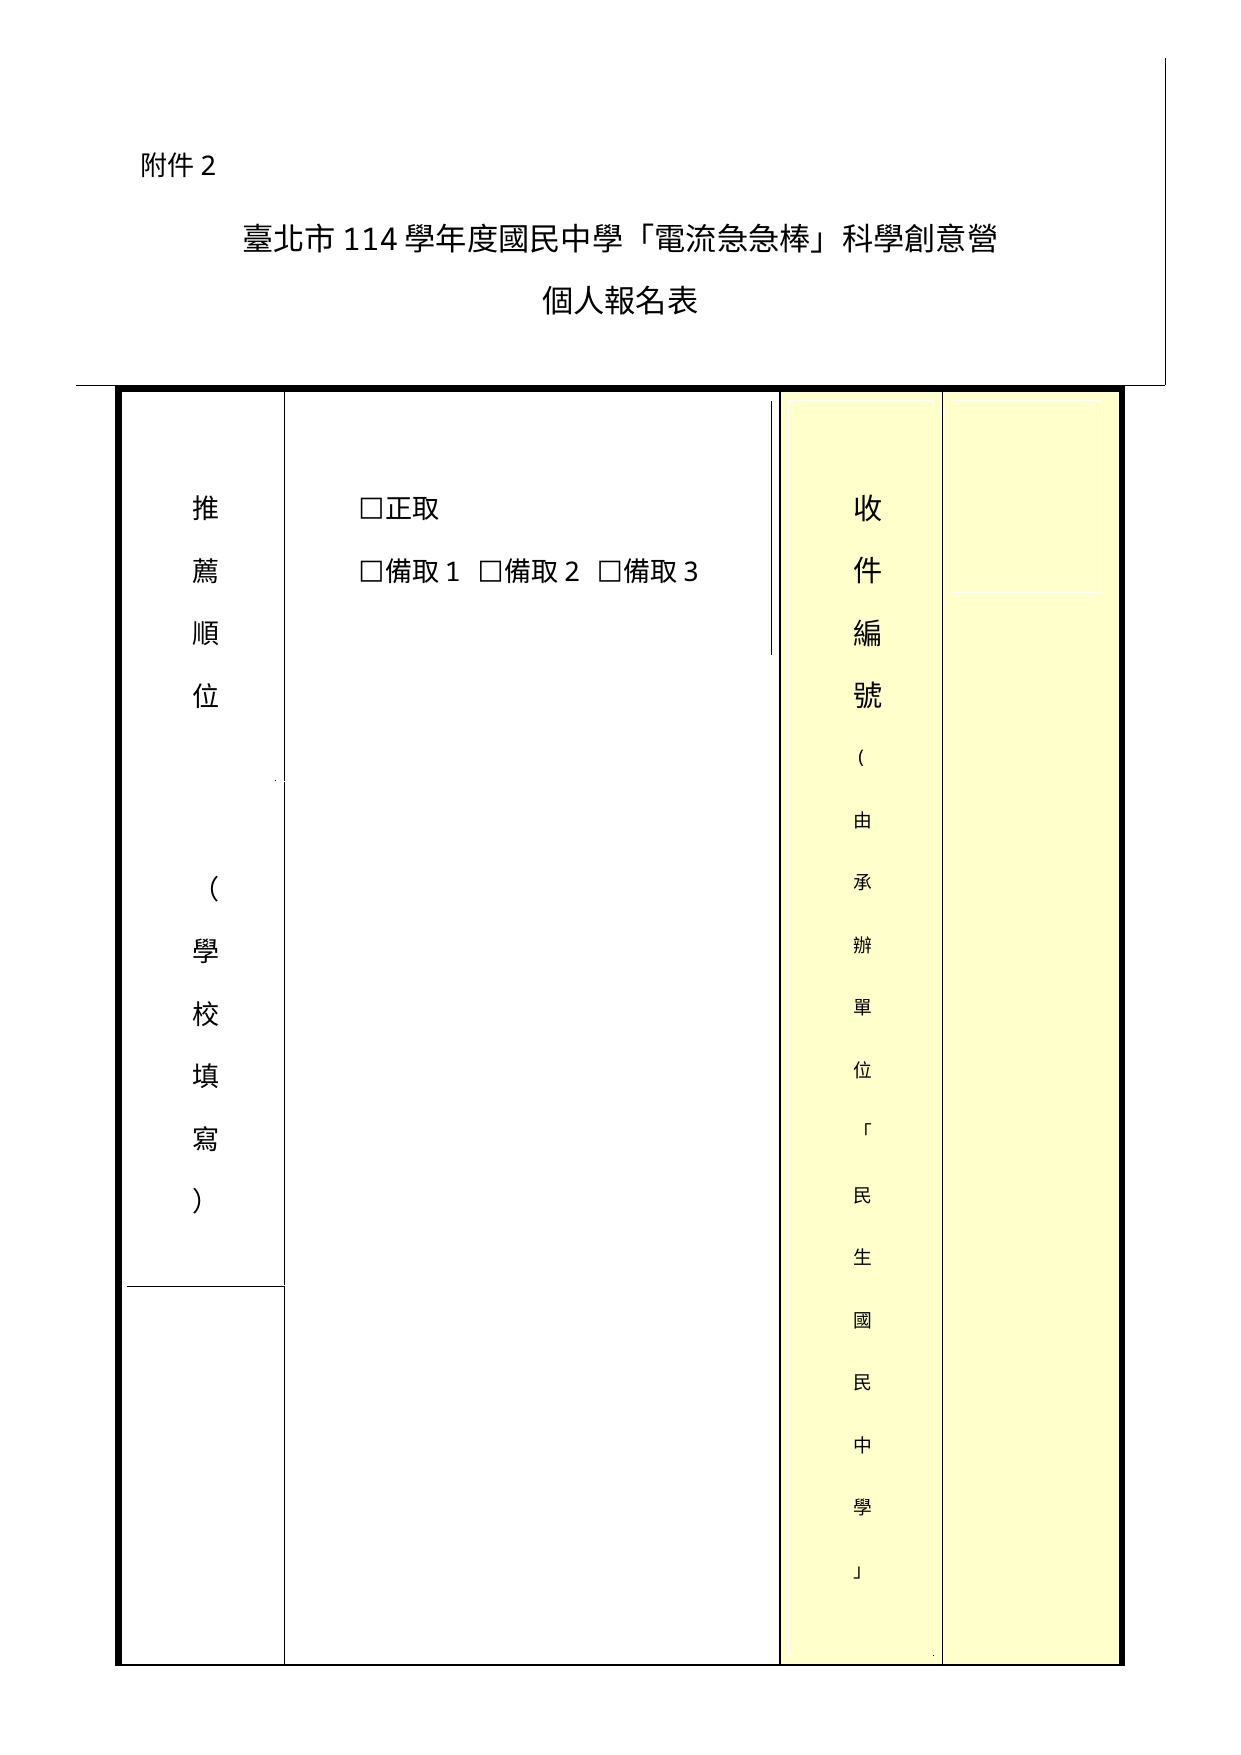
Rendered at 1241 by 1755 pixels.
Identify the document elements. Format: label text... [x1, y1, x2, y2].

text 臺北市114學年度國民中學「電流急急棒」科學創意營 個人報名表 [76, 129, 1164, 384]
text 附件2 [76, 58, 1164, 129]
table_header 收件編號 (由承辦單位「民生國民中學」 [781, 392, 942, 1664]
table_header 推薦順位 （學校填寫） [122, 392, 284, 1664]
table_header ⬜正取 ⬜備取1 ⬜備取2 ⬜備取3 [285, 392, 779, 1664]
table_header [943, 392, 1119, 1664]
